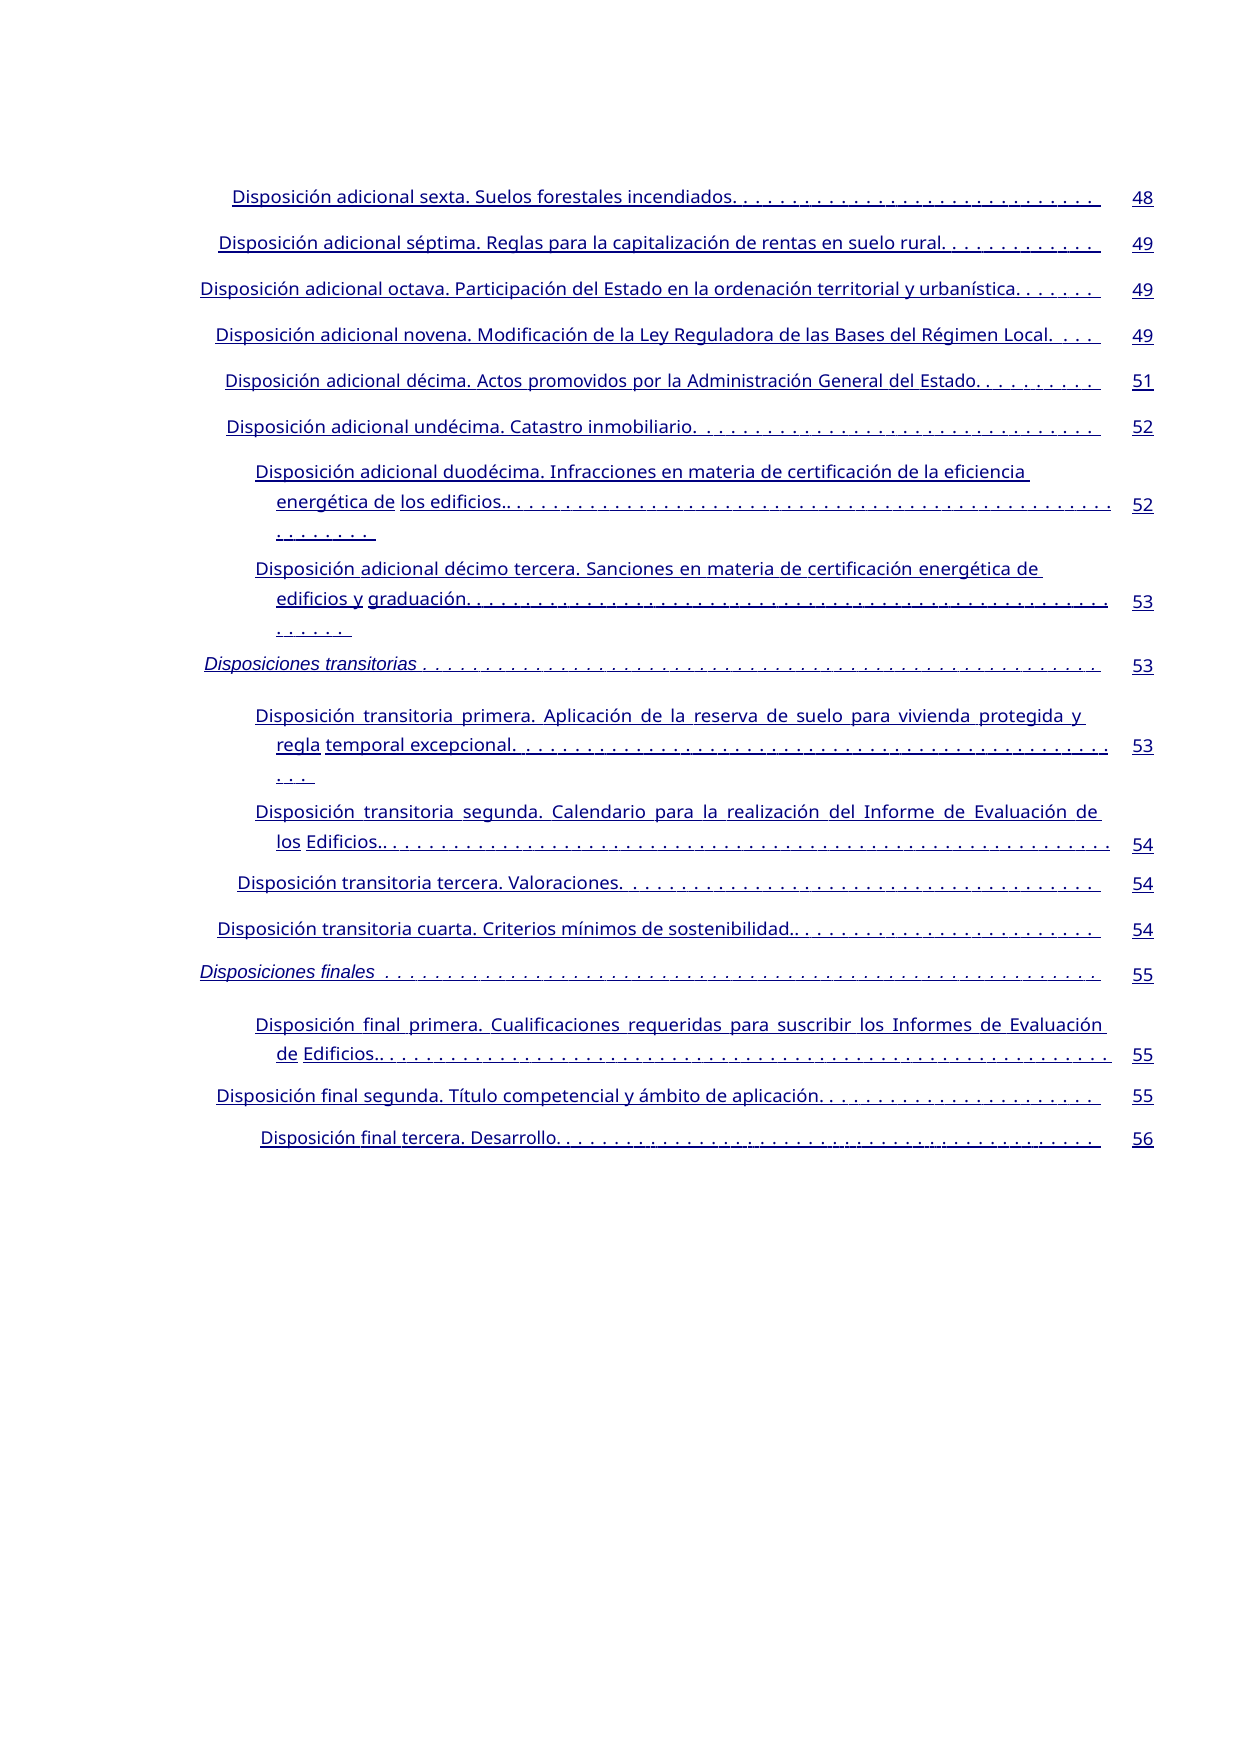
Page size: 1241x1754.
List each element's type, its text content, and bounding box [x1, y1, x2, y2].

table_header Disposición adicional sexta. Suelos forestales incendiados. . . . . . . . . . . . . . . . . . . . . . . . . . . . . . [187, 182, 1116, 217]
table_cell Disposición transitoria primera. Aplicación de la reserva de suelo para vivienda protegida y regla temporal excepcional. . . . . . . . . . . . . . . . . . . . . . . . . . . . . . . . . . . . . . . . . . . . . . . . . . . . [187, 688, 1116, 786]
table_cell Disposición adicional duodécima. Infracciones en materia de certificación de la eficiencia energética de los edificios.. . . . . . . . . . . . . . . . . . . . . . . . . . . . . . . . . . . . . . . . . . . . . . . . . . . . . . . . . . [187, 447, 1116, 543]
table_cell 49 [1116, 263, 1173, 309]
table_cell 54 [1116, 786, 1173, 857]
table_cell Disposición adicional novena. Modificación de la Ley Reguladora de las Bases del Régimen Local. . . . [187, 309, 1116, 355]
table_cell 49 [1116, 218, 1173, 263]
table_cell 52 [1116, 447, 1173, 543]
table_cell Disposición adicional décimo tercera. Sanciones en materia de certificación energética de edificios y graduación. . . . . . . . . . . . . . . . . . . . . . . . . . . . . . . . . . . . . . . . . . . . . . . . . . . . . . . . . . . [187, 543, 1116, 639]
table_cell Disposición adicional décima. Actos promovidos por la Administración General del Estado. . . . . . . . . . [187, 355, 1116, 401]
table_header 48 [1116, 182, 1173, 217]
table_cell 53 [1116, 688, 1173, 786]
table_cell Disposición transitoria segunda. Calendario para la realización del Informe de Evaluación de los Edificios.. . . . . . . . . . . . . . . . . . . . . . . . . . . . . . . . . . . . . . . . . . . . . . . . . . . . . . . . . . . . [187, 786, 1116, 857]
table_cell 52 [1116, 401, 1173, 447]
table_cell Disposición transitoria tercera. Valoraciones. . . . . . . . . . . . . . . . . . . . . . . . . . . . . . . . . . . . . . . [187, 857, 1116, 903]
table_cell 51 [1116, 355, 1173, 401]
table_cell 56 [1116, 1116, 1173, 1151]
table_cell Disposición adicional octava. Participación del Estado en la ordenación territorial y urbanística. . . . . . . [187, 263, 1116, 309]
table_cell Disposición final primera. Cualificaciones requeridas para suscribir los Informes de Evaluación de Edificios.. . . . . . . . . . . . . . . . . . . . . . . . . . . . . . . . . . . . . . . . . . . . . . . . . . . . . . . . . . . . [187, 997, 1116, 1070]
table_cell 55 [1116, 1070, 1173, 1116]
table_cell Disposición transitoria cuarta. Criterios mínimos de sostenibilidad.. . . . . . . . . . . . . . . . . . . . . . . . . [187, 903, 1116, 948]
table_cell Disposición adicional undécima. Catastro inmobiliario. . . . . . . . . . . . . . . . . . . . . . . . . . . . . . . . . [187, 401, 1116, 447]
table_cell Disposición adicional séptima. Reglas para la capitalización de rentas en suelo rural. . . . . . . . . . . . . [187, 218, 1116, 263]
table_cell 49 [1116, 309, 1173, 355]
table_cell Disposiciones finales . . . . . . . . . . . . . . . . . . . . . . . . . . . . . . . . . . . . . . . . . . . . . . . . . . . . . . . . . [187, 949, 1116, 997]
table_cell 55 [1116, 949, 1173, 997]
table_cell 53 [1116, 543, 1173, 639]
table_cell 55 [1116, 997, 1173, 1070]
table_cell 53 [1116, 640, 1173, 688]
table_cell Disposición final tercera. Desarrollo. . . . . . . . . . . . . . . . . . . . . . . . . . . . . . . . . . . . . . . . . . . . . [187, 1116, 1116, 1151]
table_cell 54 [1116, 903, 1173, 948]
table_cell Disposición final segunda. Título competencial y ámbito de aplicación. . . . . . . . . . . . . . . . . . . . . . . [187, 1070, 1116, 1116]
table_cell Disposiciones transitorias . . . . . . . . . . . . . . . . . . . . . . . . . . . . . . . . . . . . . . . . . . . . . . . . . . . . . . [187, 640, 1116, 688]
table_cell 54 [1116, 857, 1173, 903]
